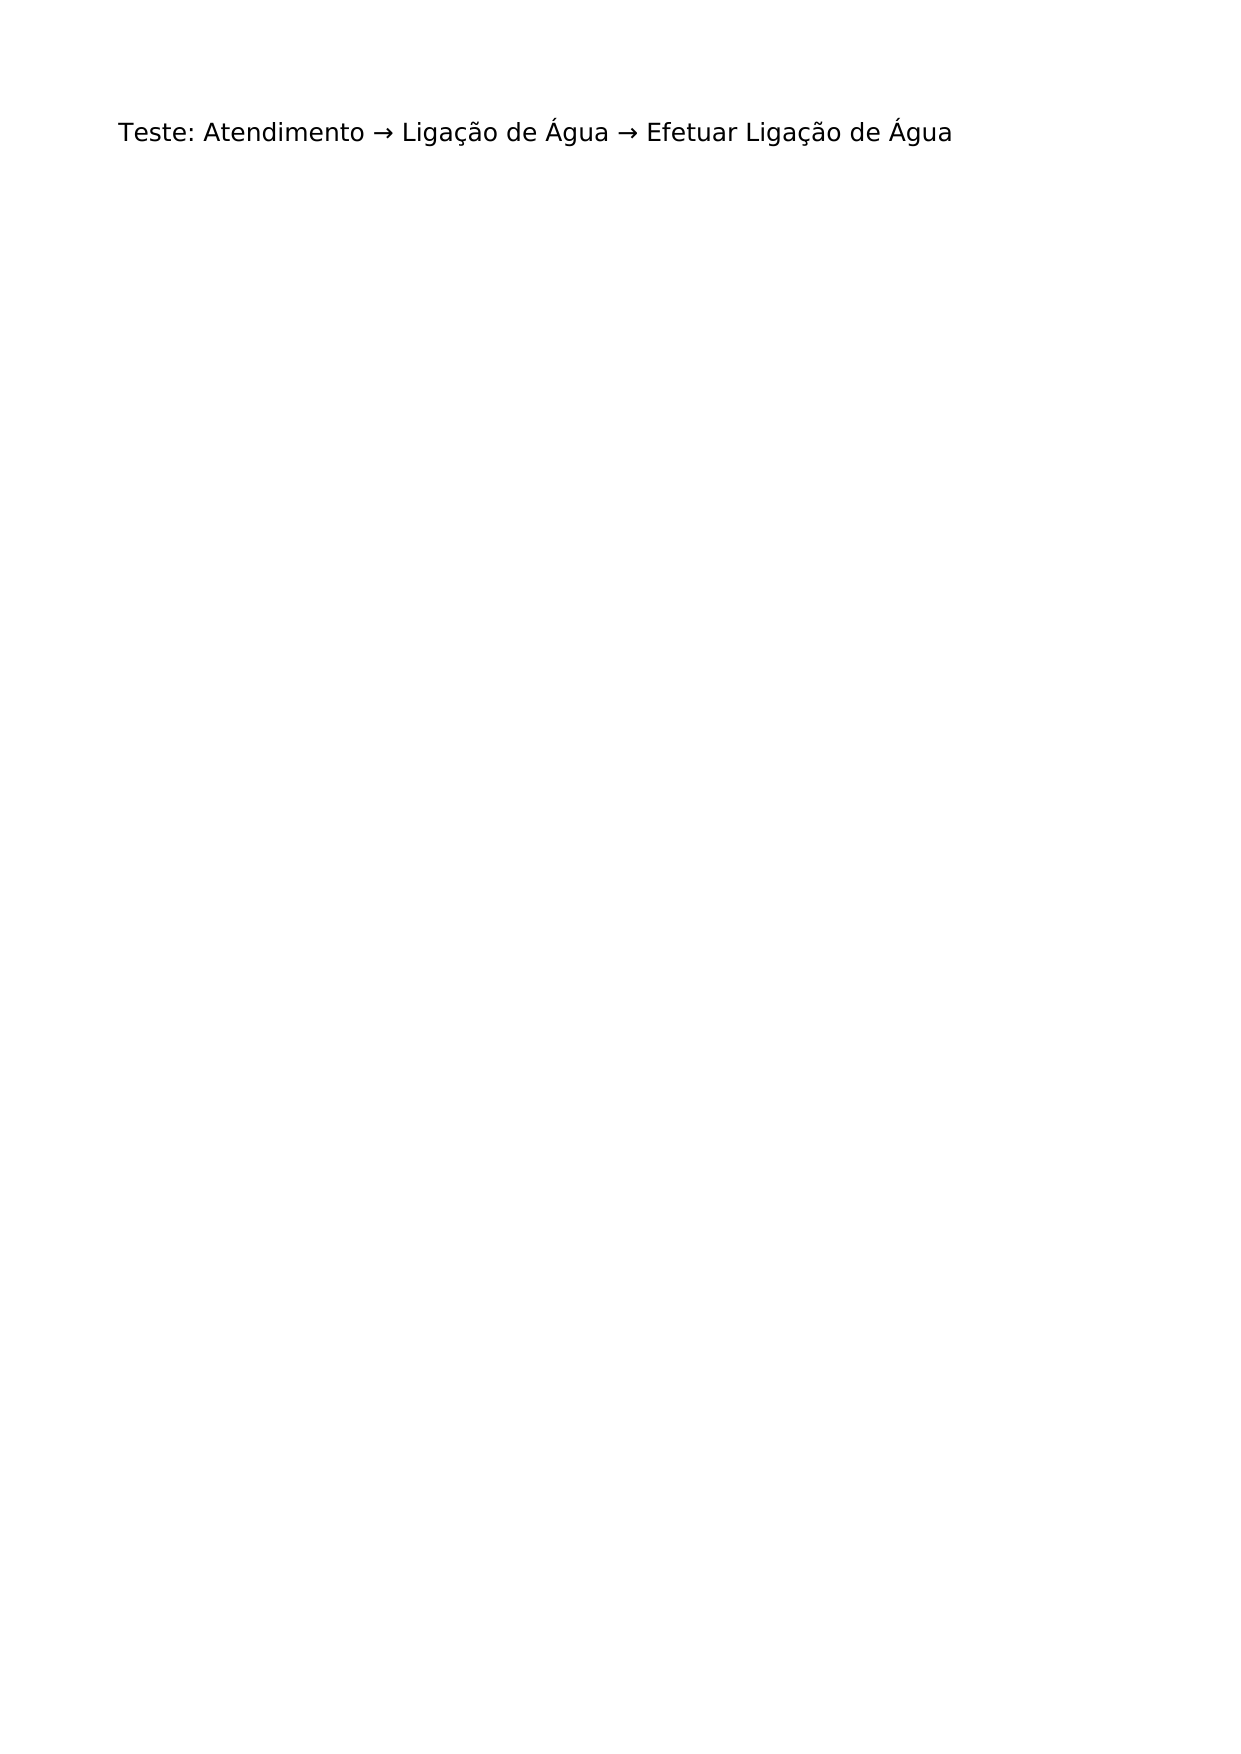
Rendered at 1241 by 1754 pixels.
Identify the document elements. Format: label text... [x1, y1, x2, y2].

text Teste: Atendimento → Ligação de Água → Efetuar Ligação de Água [118, 118, 1122, 147]
